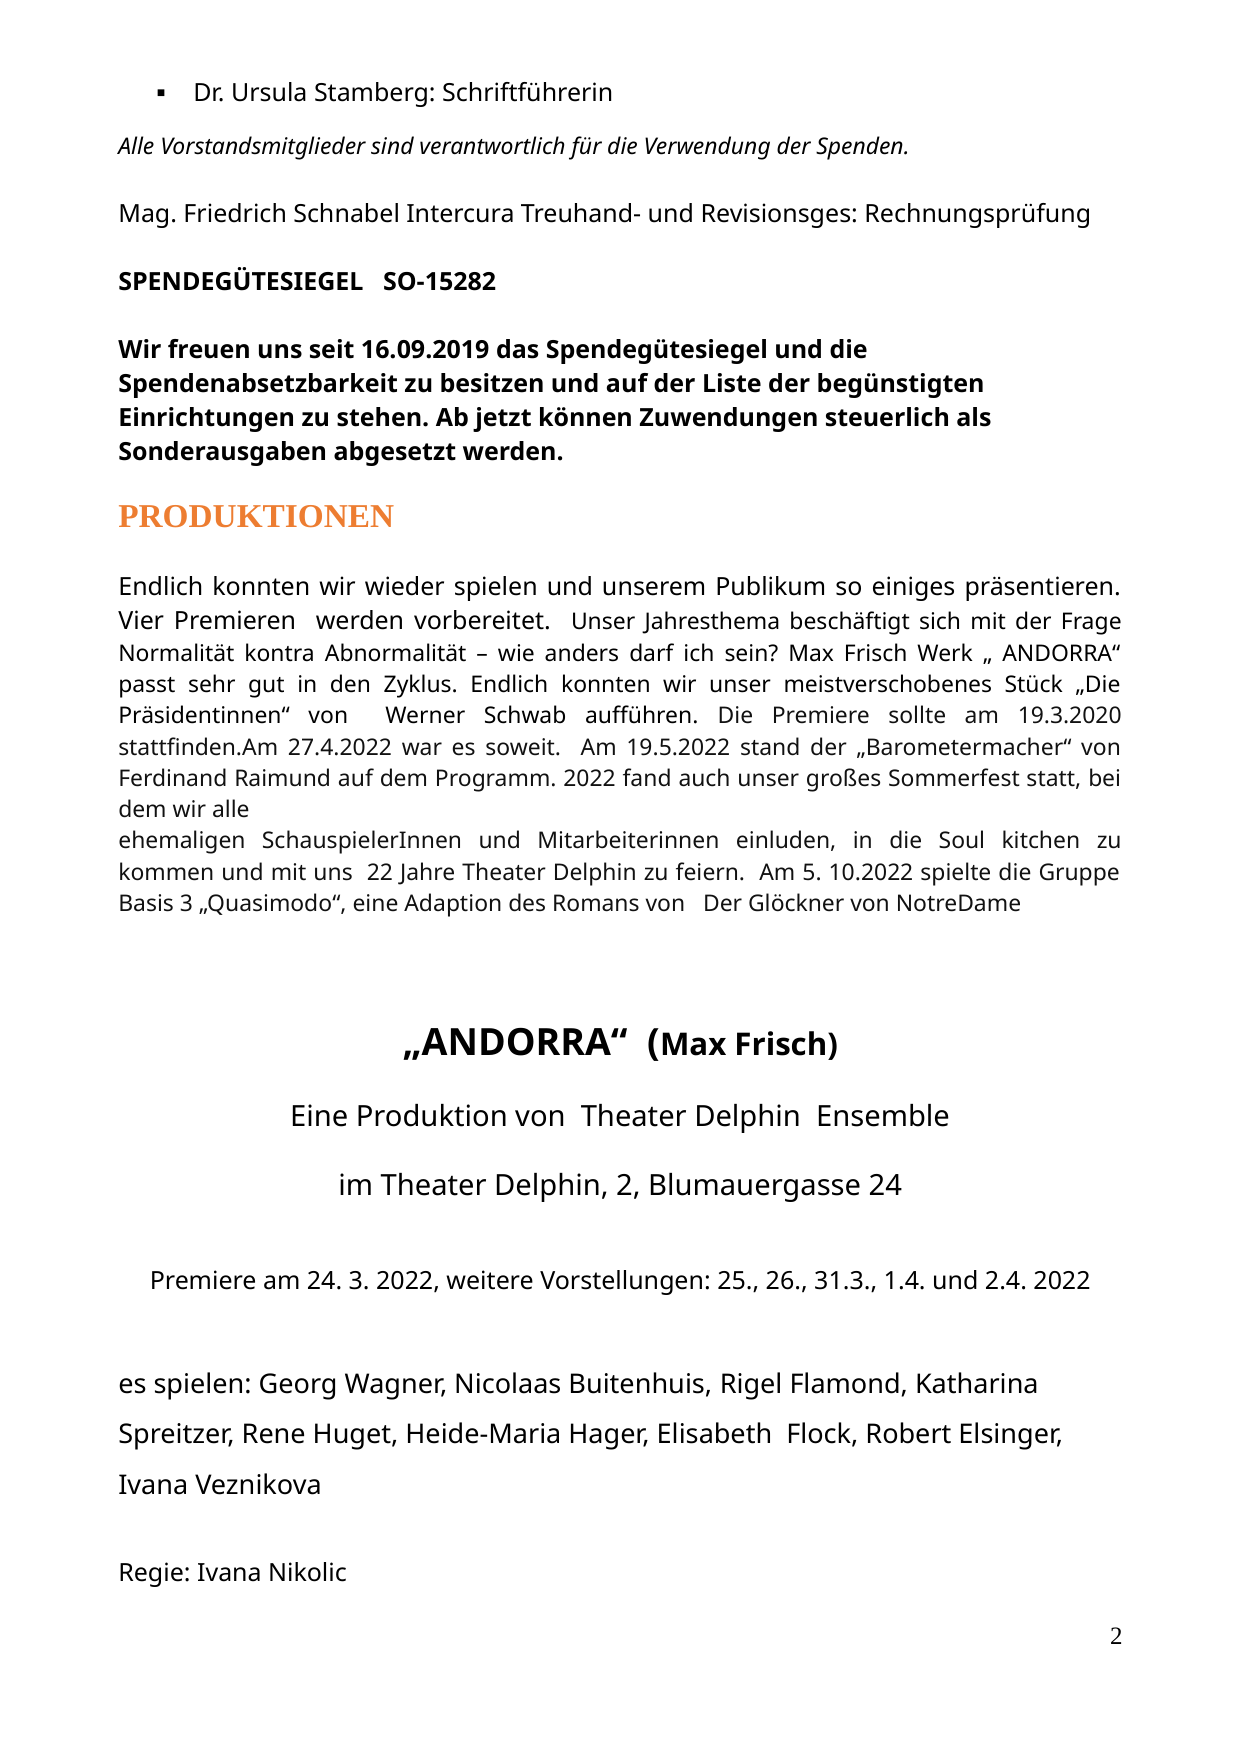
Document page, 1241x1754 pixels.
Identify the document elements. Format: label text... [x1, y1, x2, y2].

text „ANDORRA“ (Max Frisch) [118, 1016, 1122, 1067]
text ehemaligen SchauspielerInnen und Mitarbeiterinnen einluden, in die Soul kitchen zu kommen und mit uns 22 Jahre Theater Delphin zu feiern. Am 5. 10.2022 spielte die Gruppe Basis 3 „Quasimodo“, eine Adaption des Romans von Der Glöckner von NotreDame [118, 824, 1122, 918]
list Dr. Ursula Stamberg: Schriftführerin [156, 75, 1122, 109]
text Mag. Friedrich Schnabel Intercura Treuhand- und Revisionsges: Rechnungsprüfung [118, 195, 1122, 229]
text SPENDEGÜTESIEGEL SO-15282 [118, 263, 1122, 297]
text es spielen: Georg Wagner, Nicolaas Buitenhuis, Rigel Flamond, Katharina Spreitzer, Rene Huget, Heide-Maria Hager, Elisabeth Flock, Robert Elsinger, Ivana Veznikova [118, 1365, 1122, 1502]
text PRODUKTIONEN [118, 496, 1122, 535]
text im Theater Delphin, 2, Blumauergasse 24 [118, 1164, 1122, 1204]
text Eine Produktion von Theater Delphin Ensemble [118, 1096, 1122, 1135]
text Regie: Ivana Nikolic [118, 1515, 1122, 1589]
text Endlich konnten wir wieder spielen und unserem Publikum so einiges präsentieren. Vier Premieren werden vorbereitet. Unser Jahresthema beschäftigt sich mit der Frage Normalität kontra Abnormalität – wie anders darf ich sein? Max Frisch Werk „ ANDORRA“ passt sehr gut in den Zyklus. Endlich konnten wir unser meistverschobenes Stück „Die Präsidentinnen“ von Werner Schwab aufführen. Die Premiere sollte am 19.3.2020 stattfinden.Am 27.4.2022 war es soweit. Am 19.5.2022 stand der „Barometermacher“ von Ferdinand Raimund auf dem Programm. 2022 fand auch unser großes Sommerfest statt, bei dem wir alle [118, 569, 1122, 824]
text Premiere am 24. 3. 2022, weitere Vorstellungen: 25., 26., 31.3., 1.4. und 2.4. 2022 [118, 1263, 1122, 1297]
text Wir freuen uns seit 16.09.2019 das Spendegütesiegel und die Spendenabsetzbarkeit zu besitzen und auf der Liste der begünstigten Einrichtungen zu stehen. Ab jetzt können Zuwendungen steuerlich als Sonderausgaben abgesetzt werden. [118, 331, 1122, 468]
text Alle Vorstandsmitglieder sind verantwortlich für die Verwendung der Spenden. [118, 130, 1122, 161]
